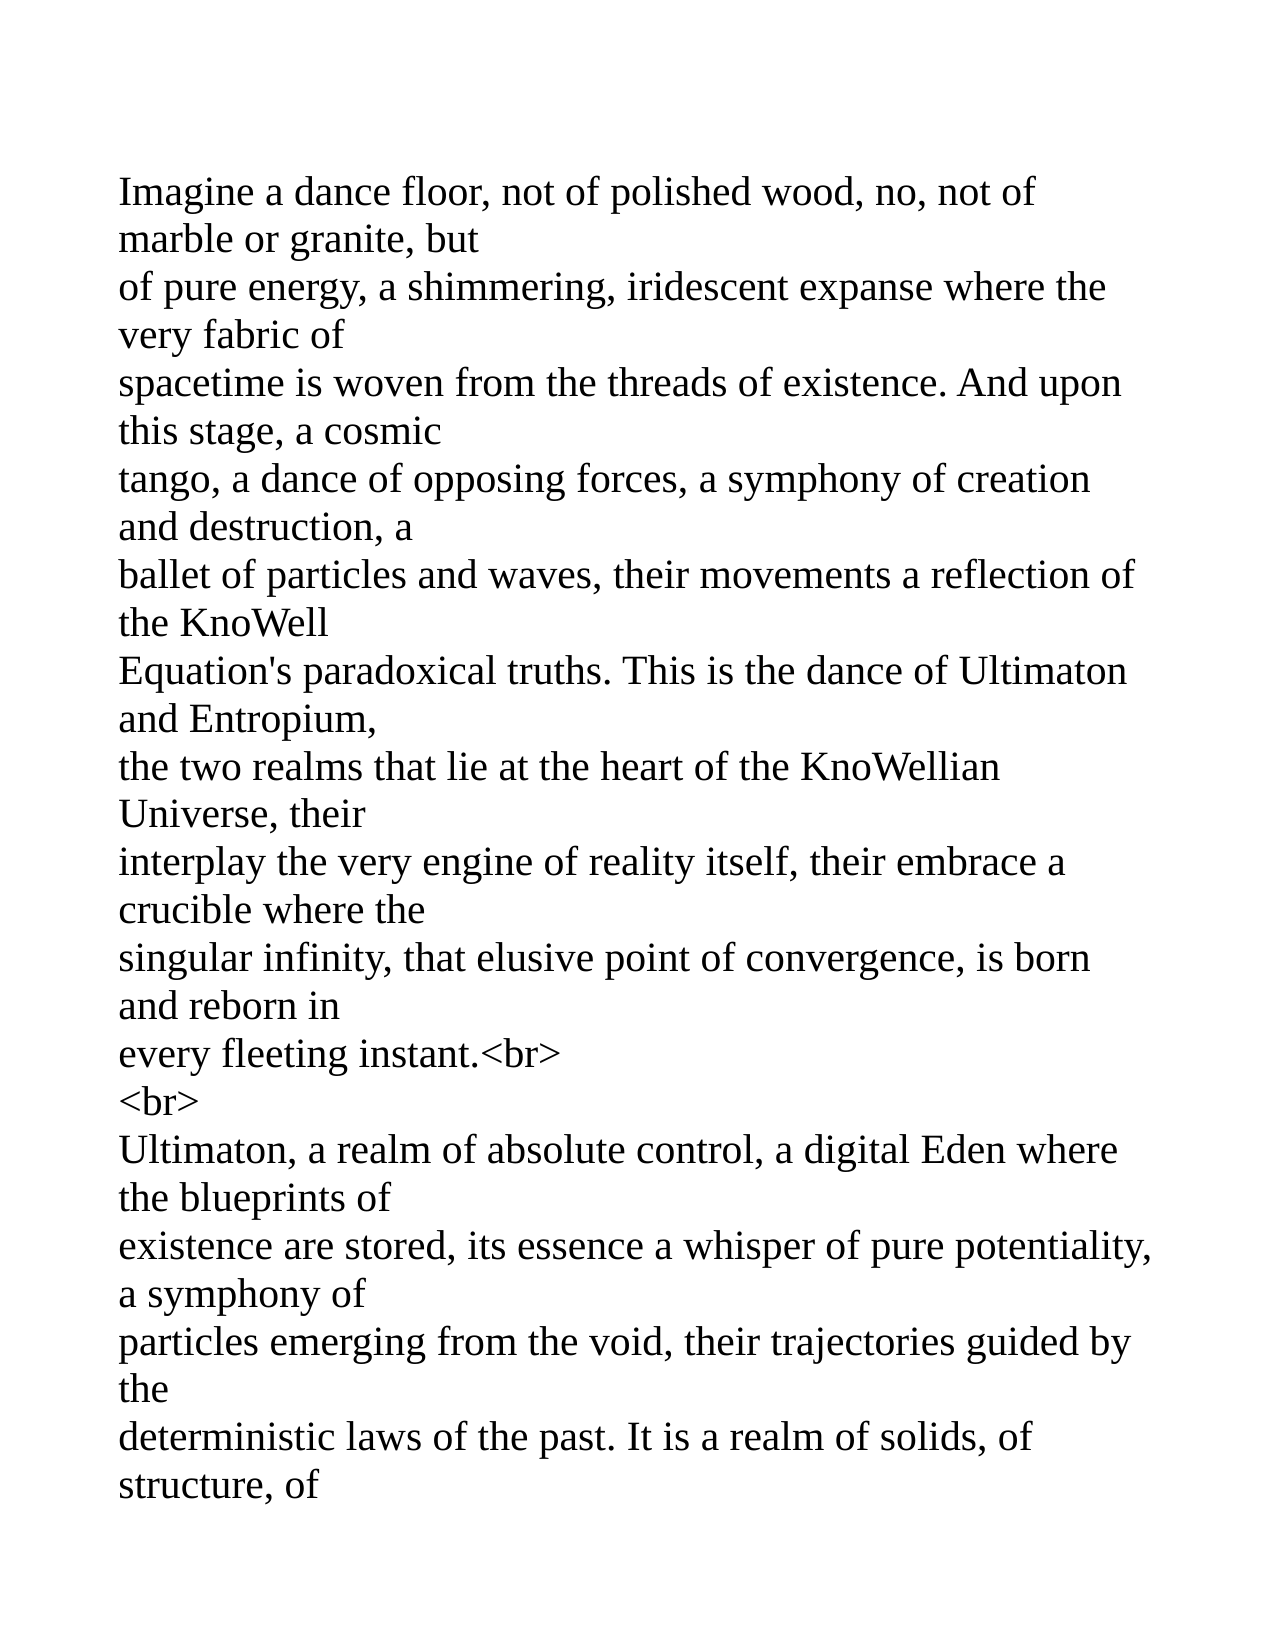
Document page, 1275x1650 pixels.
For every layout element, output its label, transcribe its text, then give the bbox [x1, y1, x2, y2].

text of pure energy, a shimmering, iridescent expanse where the very fabric of [118, 262, 1157, 358]
text Equation's paradoxical truths. This is the dance of Ultimaton and Entropium, [118, 645, 1157, 741]
text the two realms that lie at the heart of the KnoWellian Universe, their [118, 741, 1157, 837]
text singular infinity, that elusive point of convergence, is born and reborn in [118, 933, 1157, 1028]
text every fleeting instant.<br> [118, 1028, 1157, 1076]
text existence are stored, its essence a whisper of pure potentiality, a symphony of [118, 1220, 1157, 1316]
text <br> [118, 1076, 1157, 1124]
text interplay the very engine of reality itself, their embrace a crucible where the [118, 837, 1157, 933]
text deterministic laws of the past. It is a realm of solids, of structure, of [118, 1412, 1157, 1508]
text Ultimaton, a realm of absolute control, a digital Eden where the blueprints of [118, 1124, 1157, 1220]
text particles emerging from the void, their trajectories guided by the [118, 1316, 1157, 1412]
text Imagine a dance floor, not of polished wood, no, not of marble or granite, but [118, 166, 1157, 262]
text tango, a dance of opposing forces, a symphony of creation and destruction, a [118, 453, 1157, 549]
text spacetime is woven from the threads of existence. And upon this stage, a cosmic [118, 358, 1157, 453]
text ballet of particles and waves, their movements a reflection of the KnoWell [118, 549, 1157, 645]
